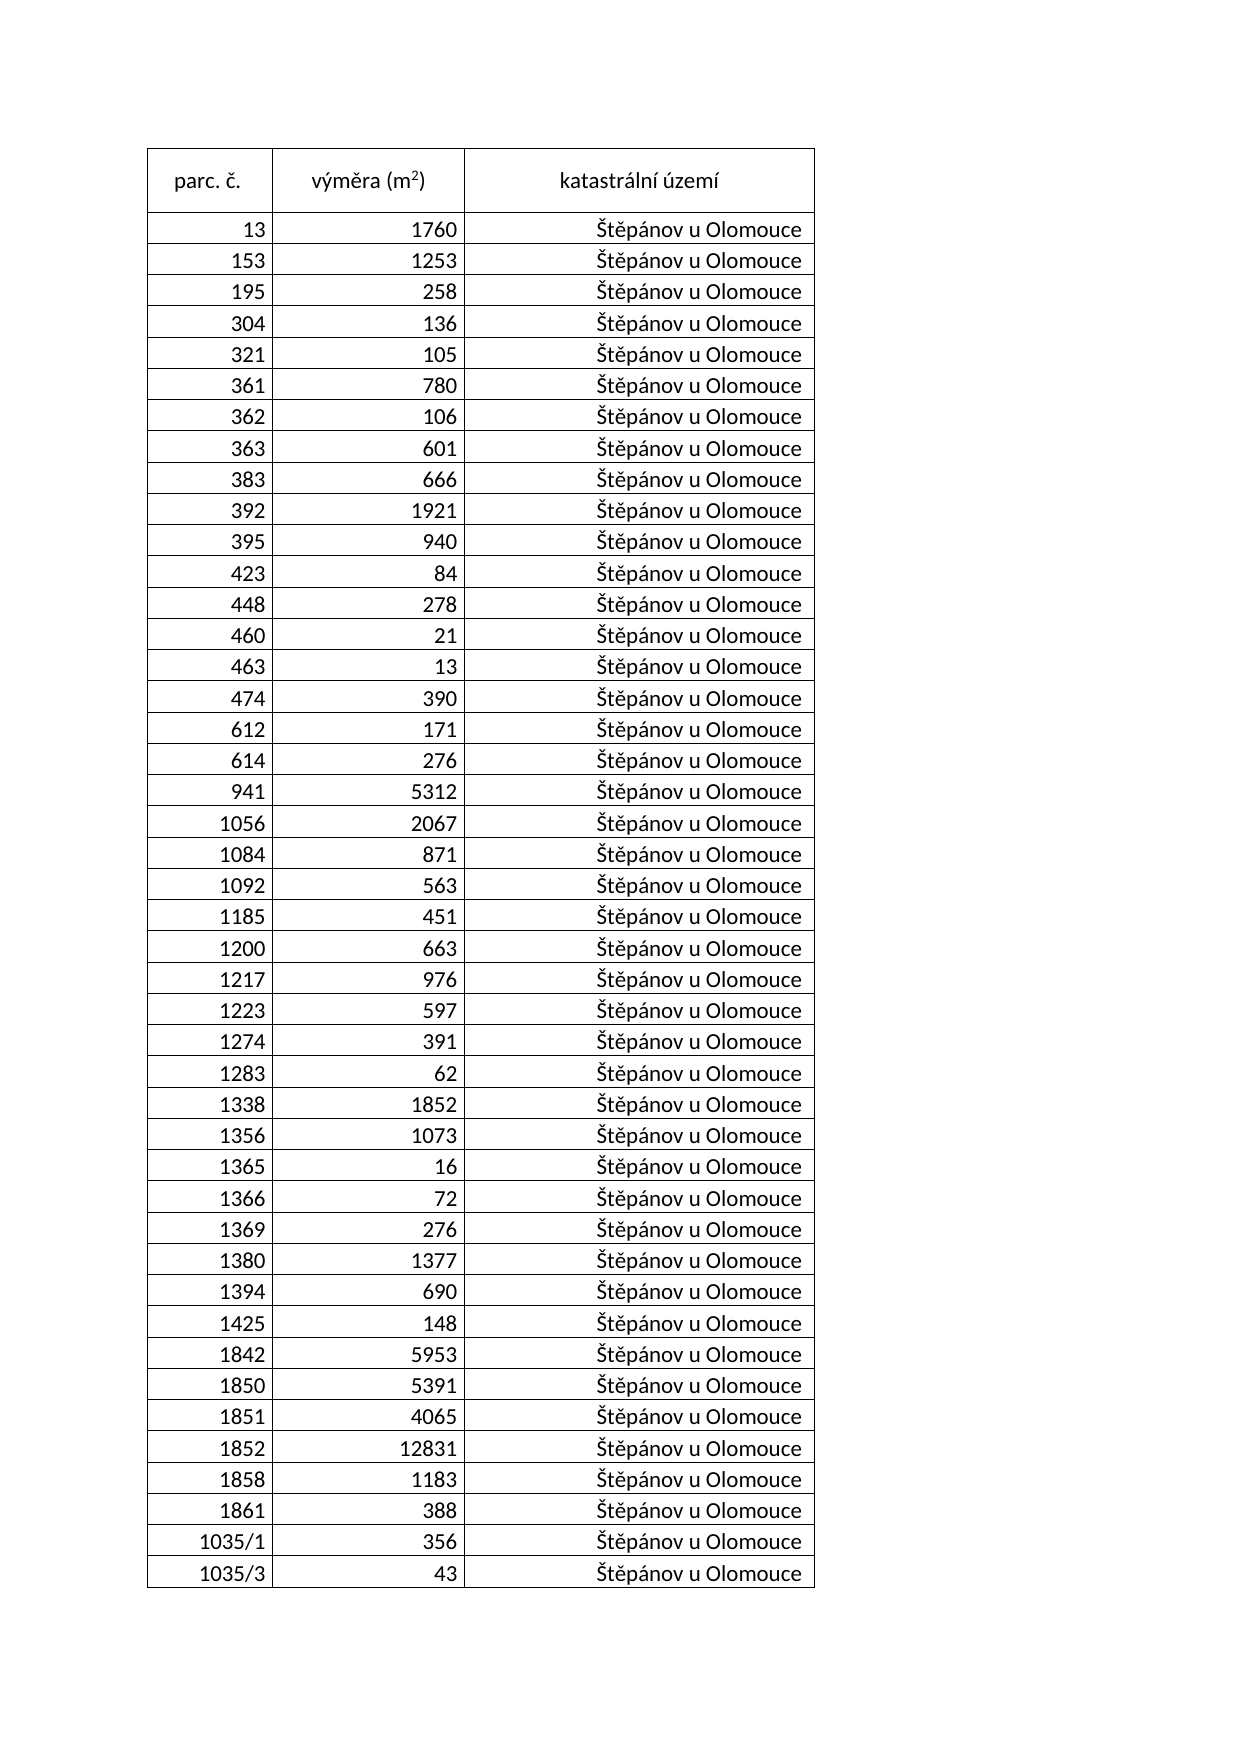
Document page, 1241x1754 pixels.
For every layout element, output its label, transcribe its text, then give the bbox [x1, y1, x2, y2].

table_cell 941 [148, 775, 272, 805]
table_cell Štěpánov u Olomouce [465, 650, 814, 680]
table_cell 1035/1 [148, 1525, 272, 1555]
table_cell Štěpánov u Olomouce [465, 400, 814, 430]
table_cell 361 [148, 369, 272, 399]
table_cell 1369 [148, 1213, 272, 1243]
table_cell 16 [273, 1150, 464, 1180]
table_cell 1200 [148, 931, 272, 962]
table_cell 663 [273, 931, 464, 962]
table_cell 1861 [148, 1494, 272, 1524]
table_cell 388 [273, 1494, 464, 1524]
table_cell 171 [273, 713, 464, 743]
table_cell 13 [273, 650, 464, 680]
table_cell 614 [148, 744, 272, 774]
table_cell Štěpánov u Olomouce [465, 1525, 814, 1555]
table_cell 136 [273, 306, 464, 337]
table_cell Štěpánov u Olomouce [465, 838, 814, 868]
table_cell Štěpánov u Olomouce [465, 775, 814, 805]
table_cell Štěpánov u Olomouce [465, 588, 814, 618]
table_cell 1366 [148, 1181, 272, 1212]
table_cell 363 [148, 431, 272, 462]
table_cell 362 [148, 400, 272, 430]
table_cell 666 [273, 463, 464, 493]
table_cell 21 [273, 619, 464, 649]
table_cell 451 [273, 900, 464, 930]
table_cell 356 [273, 1525, 464, 1555]
table_cell Štěpánov u Olomouce [465, 1181, 814, 1212]
table_cell Štěpánov u Olomouce [465, 931, 814, 962]
table_cell 392 [148, 494, 272, 524]
table_cell Štěpánov u Olomouce [465, 244, 814, 274]
table_cell 460 [148, 619, 272, 649]
table_cell Štěpánov u Olomouce [465, 1556, 814, 1587]
table_cell 62 [273, 1056, 464, 1087]
table_cell 1056 [148, 806, 272, 837]
table_cell Štěpánov u Olomouce [465, 619, 814, 649]
table_cell 976 [273, 963, 464, 993]
table_cell 1185 [148, 900, 272, 930]
table_cell 1851 [148, 1400, 272, 1430]
table_cell 1365 [148, 1150, 272, 1180]
table_cell 474 [148, 681, 272, 712]
table_cell Štěpánov u Olomouce [465, 1275, 814, 1305]
table_cell 1760 [273, 213, 464, 243]
table_cell 321 [148, 338, 272, 368]
table_cell 1921 [273, 494, 464, 524]
table_cell 4065 [273, 1400, 464, 1430]
table_cell Štěpánov u Olomouce [465, 1463, 814, 1493]
table_cell Štěpánov u Olomouce [465, 1338, 814, 1368]
table_cell Štěpánov u Olomouce [465, 306, 814, 337]
table_cell Štěpánov u Olomouce [465, 1369, 814, 1399]
table_cell 391 [273, 1025, 464, 1055]
table_cell Štěpánov u Olomouce [465, 806, 814, 837]
table_cell 106 [273, 400, 464, 430]
table_cell Štěpánov u Olomouce [465, 1088, 814, 1118]
table_cell Štěpánov u Olomouce [465, 1119, 814, 1149]
table_cell Štěpánov u Olomouce [465, 213, 814, 243]
table_cell 2067 [273, 806, 464, 837]
table_cell 940 [273, 525, 464, 555]
table_cell Štěpánov u Olomouce [465, 994, 814, 1024]
table_cell 1183 [273, 1463, 464, 1493]
table_cell 278 [273, 588, 464, 618]
table_cell 13 [148, 213, 272, 243]
table_cell Štěpánov u Olomouce [465, 1431, 814, 1462]
table_cell Štěpánov u Olomouce [465, 1494, 814, 1524]
table_cell 463 [148, 650, 272, 680]
table_cell 258 [273, 275, 464, 305]
table_cell 383 [148, 463, 272, 493]
table_cell 84 [273, 556, 464, 587]
table_cell Štěpánov u Olomouce [465, 1025, 814, 1055]
table_cell 195 [148, 275, 272, 305]
table_cell 1850 [148, 1369, 272, 1399]
table_cell 1253 [273, 244, 464, 274]
table_cell 148 [273, 1306, 464, 1337]
table_cell Štěpánov u Olomouce [465, 275, 814, 305]
table_header katastrální území [465, 149, 814, 212]
table_cell 72 [273, 1181, 464, 1212]
table_cell Štěpánov u Olomouce [465, 1244, 814, 1274]
table_cell Štěpánov u Olomouce [465, 869, 814, 899]
table_cell 690 [273, 1275, 464, 1305]
table_cell Štěpánov u Olomouce [465, 744, 814, 774]
table_cell Štěpánov u Olomouce [465, 556, 814, 587]
table_cell 1842 [148, 1338, 272, 1368]
table_cell Štěpánov u Olomouce [465, 463, 814, 493]
table_cell 1425 [148, 1306, 272, 1337]
table_cell 395 [148, 525, 272, 555]
table_cell Štěpánov u Olomouce [465, 494, 814, 524]
table_cell Štěpánov u Olomouce [465, 369, 814, 399]
table_cell 1283 [148, 1056, 272, 1087]
table_cell 1394 [148, 1275, 272, 1305]
table_cell 276 [273, 1213, 464, 1243]
table_cell Štěpánov u Olomouce [465, 1400, 814, 1430]
table_cell Štěpánov u Olomouce [465, 681, 814, 712]
table_cell 1338 [148, 1088, 272, 1118]
table_cell 1852 [148, 1431, 272, 1462]
table_cell 1377 [273, 1244, 464, 1274]
table_cell 153 [148, 244, 272, 274]
table_cell 448 [148, 588, 272, 618]
table_cell Štěpánov u Olomouce [465, 338, 814, 368]
table_cell 1217 [148, 963, 272, 993]
table_cell 871 [273, 838, 464, 868]
table_cell Štěpánov u Olomouce [465, 1213, 814, 1243]
table_cell 304 [148, 306, 272, 337]
table_cell 1092 [148, 869, 272, 899]
table_cell 1852 [273, 1088, 464, 1118]
table_cell 1223 [148, 994, 272, 1024]
table_cell 1084 [148, 838, 272, 868]
table_cell 5312 [273, 775, 464, 805]
table_cell Štěpánov u Olomouce [465, 713, 814, 743]
table_cell 276 [273, 744, 464, 774]
table_cell 5391 [273, 1369, 464, 1399]
table_cell 5953 [273, 1338, 464, 1368]
table_cell 12831 [273, 1431, 464, 1462]
table_cell 423 [148, 556, 272, 587]
table_cell 1035/3 [148, 1556, 272, 1587]
table_cell Štěpánov u Olomouce [465, 963, 814, 993]
table_cell Štěpánov u Olomouce [465, 1150, 814, 1180]
table_cell 1356 [148, 1119, 272, 1149]
table_cell 1274 [148, 1025, 272, 1055]
table_cell 601 [273, 431, 464, 462]
table_cell 1858 [148, 1463, 272, 1493]
table_cell Štěpánov u Olomouce [465, 1306, 814, 1337]
table_cell Štěpánov u Olomouce [465, 1056, 814, 1087]
table_cell 563 [273, 869, 464, 899]
table_header výměra (m2) [273, 149, 464, 212]
table_cell 597 [273, 994, 464, 1024]
table_cell 43 [273, 1556, 464, 1587]
table_cell Štěpánov u Olomouce [465, 431, 814, 462]
table_cell 780 [273, 369, 464, 399]
table_cell 105 [273, 338, 464, 368]
table_header parc. č. [148, 149, 272, 212]
table_cell Štěpánov u Olomouce [465, 900, 814, 930]
table_cell 390 [273, 681, 464, 712]
table_cell 1380 [148, 1244, 272, 1274]
table_cell 612 [148, 713, 272, 743]
table_cell 1073 [273, 1119, 464, 1149]
table_cell Štěpánov u Olomouce [465, 525, 814, 555]
